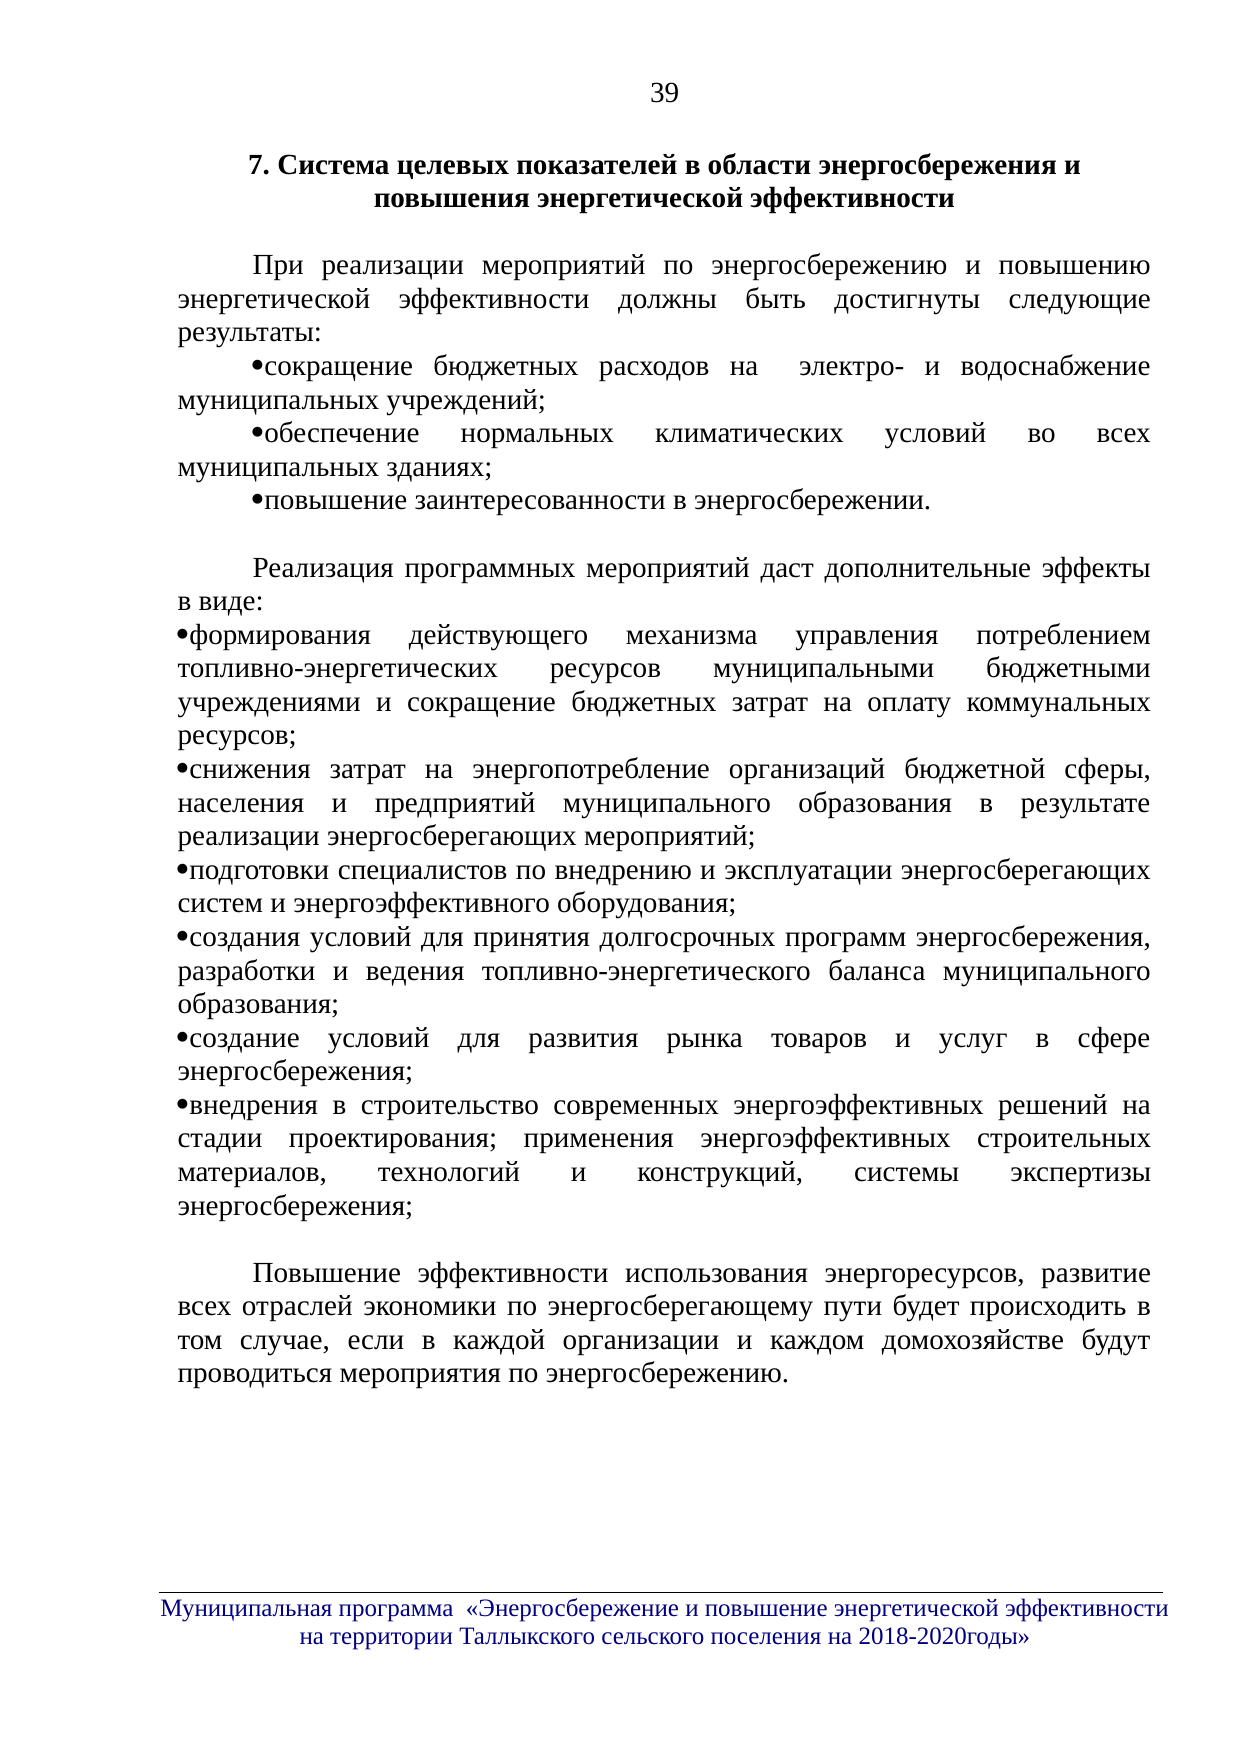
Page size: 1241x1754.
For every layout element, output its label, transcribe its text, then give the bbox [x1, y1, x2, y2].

list подготовки специалистов по внедрению и эксплуатации энергосберегающих систем и энергоэффективного оборудования; [177, 852, 1152, 919]
list сокращение бюджетных расходов на электро- и водоснабжение муниципальных учреждений; [177, 348, 1152, 415]
text При реализации мероприятий по энергосбережению и повышению энергетической эффективности должны быть достигнуты следующие результаты: [177, 247, 1152, 348]
text Реализация программных мероприятий даст дополнительные эффекты в виде: [177, 550, 1152, 617]
text Повышение эффективности использования энергоресурсов, развитие всех отраслей экономики по энергосберегающему пути будет происходить в том случае, если в каждой организации и каждом домохозяйстве будут проводиться мероприятия по энергосбережению. [177, 1255, 1152, 1389]
list повышение заинтересованности в энергосбережении. [177, 482, 1152, 516]
text 7. Система целевых показателей в области энергосбережения и повышения энергетической эффективности [177, 147, 1152, 214]
list создание условий для развития рынка товаров и услуг в сфере энергосбережения; [177, 1020, 1152, 1087]
list обеспечение нормальных климатических условий во всех муниципальных зданиях; [177, 415, 1152, 482]
list внедрения в строительство современных энергоэффективных решений на стадии проектирования; применения энергоэффективных строительных материалов, технологий и конструкций, системы экспертизы энергосбережения; [177, 1087, 1152, 1221]
list формирования действующего механизма управления потреблением топливно-энергетических ресурсов муниципальными бюджетными учреждениями и сокращение бюджетных затрат на оплату коммунальных ресурсов; [177, 617, 1152, 751]
list создания условий для принятия долгосрочных программ энергосбережения, разработки и ведения топливно-энергетического баланса муниципального образования; [177, 919, 1152, 1020]
list снижения затрат на энергопотребление организаций бюджетной сферы, населения и предприятий муниципального образования в результате реализации энергосберегающих мероприятий; [177, 751, 1152, 852]
